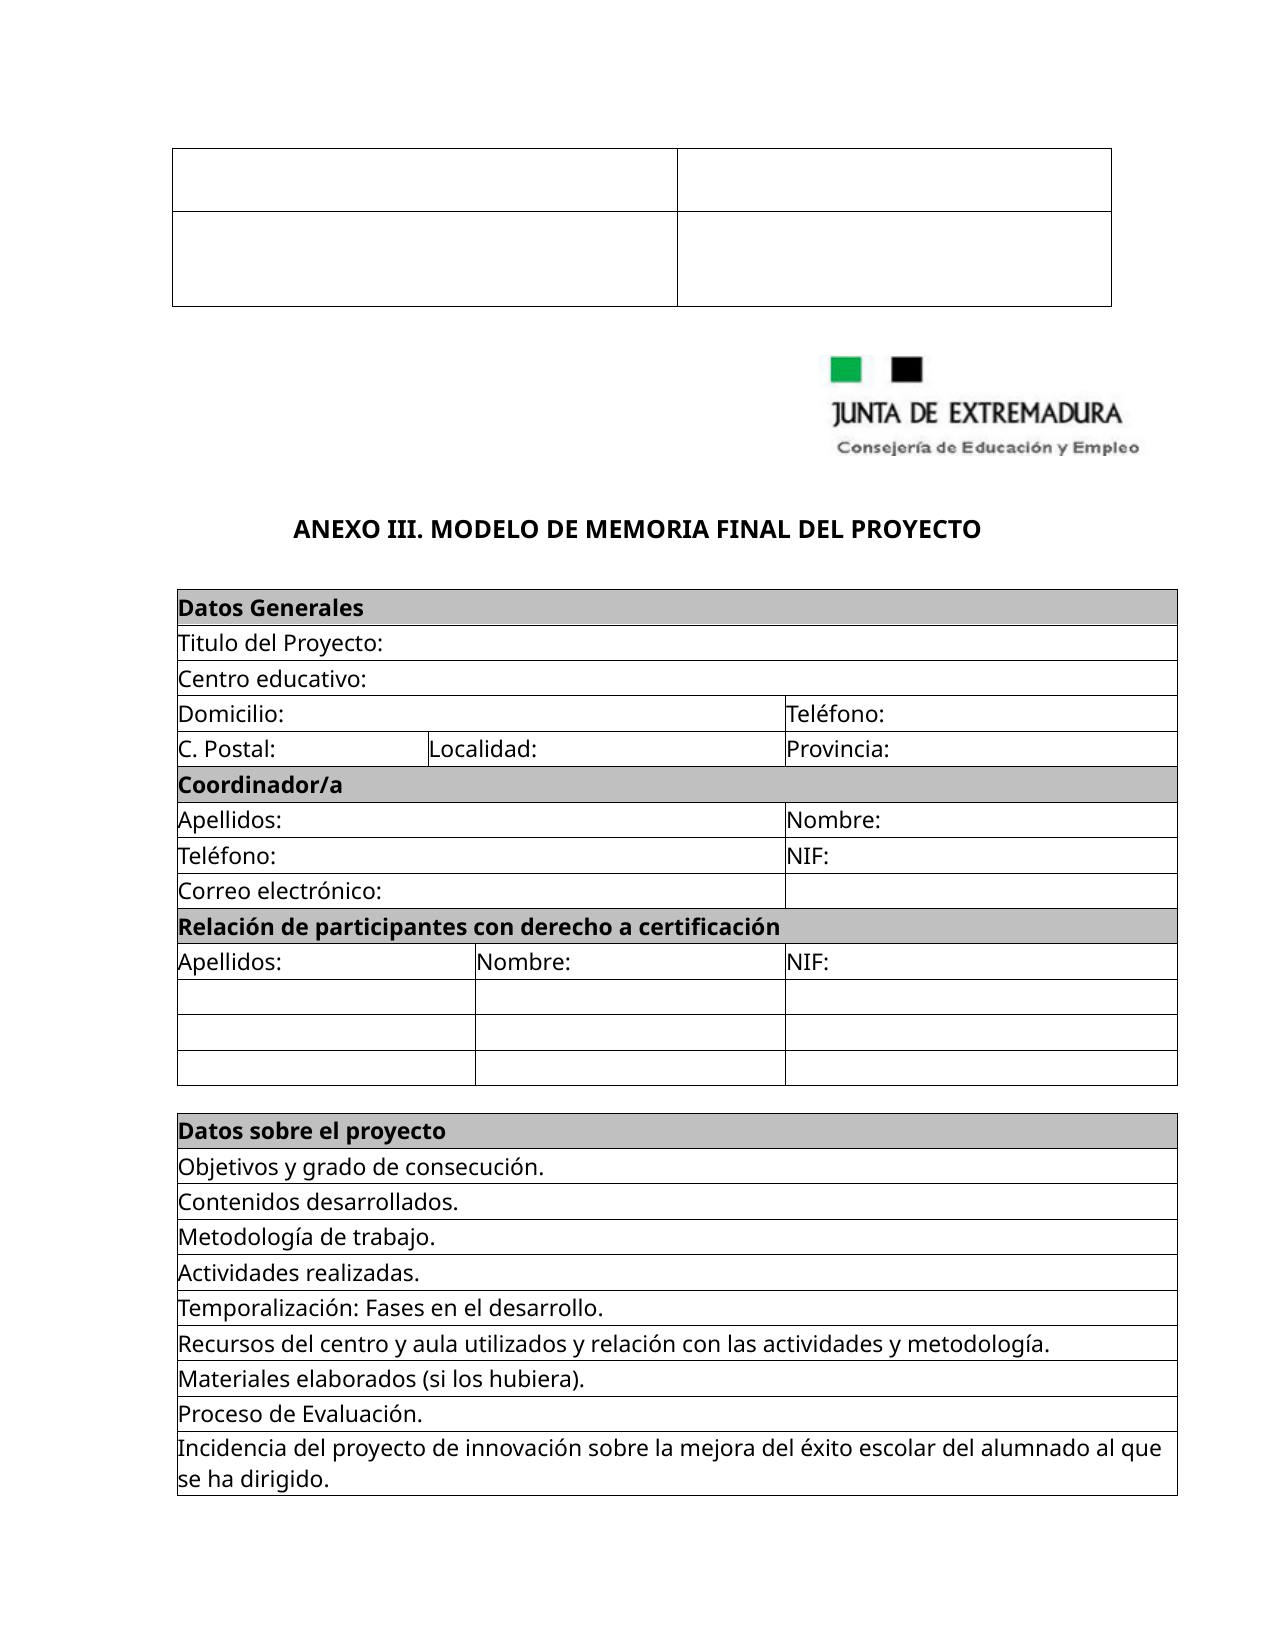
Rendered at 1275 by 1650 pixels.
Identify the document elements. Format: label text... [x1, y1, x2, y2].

table_cell Apellidos: [178, 944, 475, 979]
table_cell [678, 212, 1111, 306]
table_cell [786, 1015, 1177, 1049]
table_cell C. Postal: [178, 732, 428, 766]
table_cell Temporalización: Fases en el desarrollo. [178, 1291, 1177, 1325]
table_cell Proceso de Evaluación. [178, 1397, 1177, 1431]
table_header Datos Generales [178, 590, 1177, 624]
table_cell Objetivos y grado de consecución. [178, 1149, 1177, 1183]
table_cell Nombre: [786, 803, 1177, 837]
table_cell [173, 149, 677, 211]
table_cell NIF: [786, 838, 1177, 872]
table_cell [476, 1015, 785, 1049]
table_cell Localidad: [429, 732, 785, 766]
table_cell [178, 1015, 475, 1049]
table_cell Incidencia del proyecto de innovación sobre la mejora del éxito escolar del alumnado al que se ha dirigido. [178, 1432, 1177, 1495]
table_cell Correo electrónico: [178, 874, 785, 908]
table_cell NIF: [786, 944, 1177, 979]
table_cell [178, 1051, 475, 1085]
table_cell Coordinador/a [178, 767, 1177, 802]
table_cell [786, 980, 1177, 1014]
table_cell Titulo del Proyecto: [178, 626, 1177, 660]
table_cell [678, 149, 1111, 211]
subtitle ANEXO III. MODELO DE MEMORIA FINAL DEL PROYECTO [177, 511, 1098, 545]
table_cell Recursos del centro y aula utilizados y relación con las actividades y metodología. [178, 1326, 1177, 1360]
table_cell Domicilio: [178, 696, 785, 731]
table_cell Relación de participantes con derecho a certificación [178, 909, 1177, 943]
picture [818, 355, 1186, 456]
table_cell [476, 980, 785, 1014]
table_cell Actividades realizadas. [178, 1255, 1177, 1289]
table_cell [786, 874, 1177, 908]
table_cell [786, 1051, 1177, 1085]
table_cell Apellidos: [178, 803, 785, 837]
table_cell Teléfono: [786, 696, 1177, 731]
table_cell [178, 980, 475, 1014]
table_header Datos sobre el proyecto [178, 1114, 1177, 1148]
table_cell Materiales elaborados (si los hubiera). [178, 1361, 1177, 1396]
table_cell Nombre: [476, 944, 785, 979]
table_cell Metodología de trabajo. [178, 1220, 1177, 1254]
table_cell [476, 1051, 785, 1085]
table_cell Centro educativo: [178, 661, 1177, 695]
table_cell [173, 212, 677, 306]
table_cell Teléfono: [178, 838, 785, 872]
table_cell Contenidos desarrollados. [178, 1184, 1177, 1219]
table_cell Provincia: [786, 732, 1177, 766]
